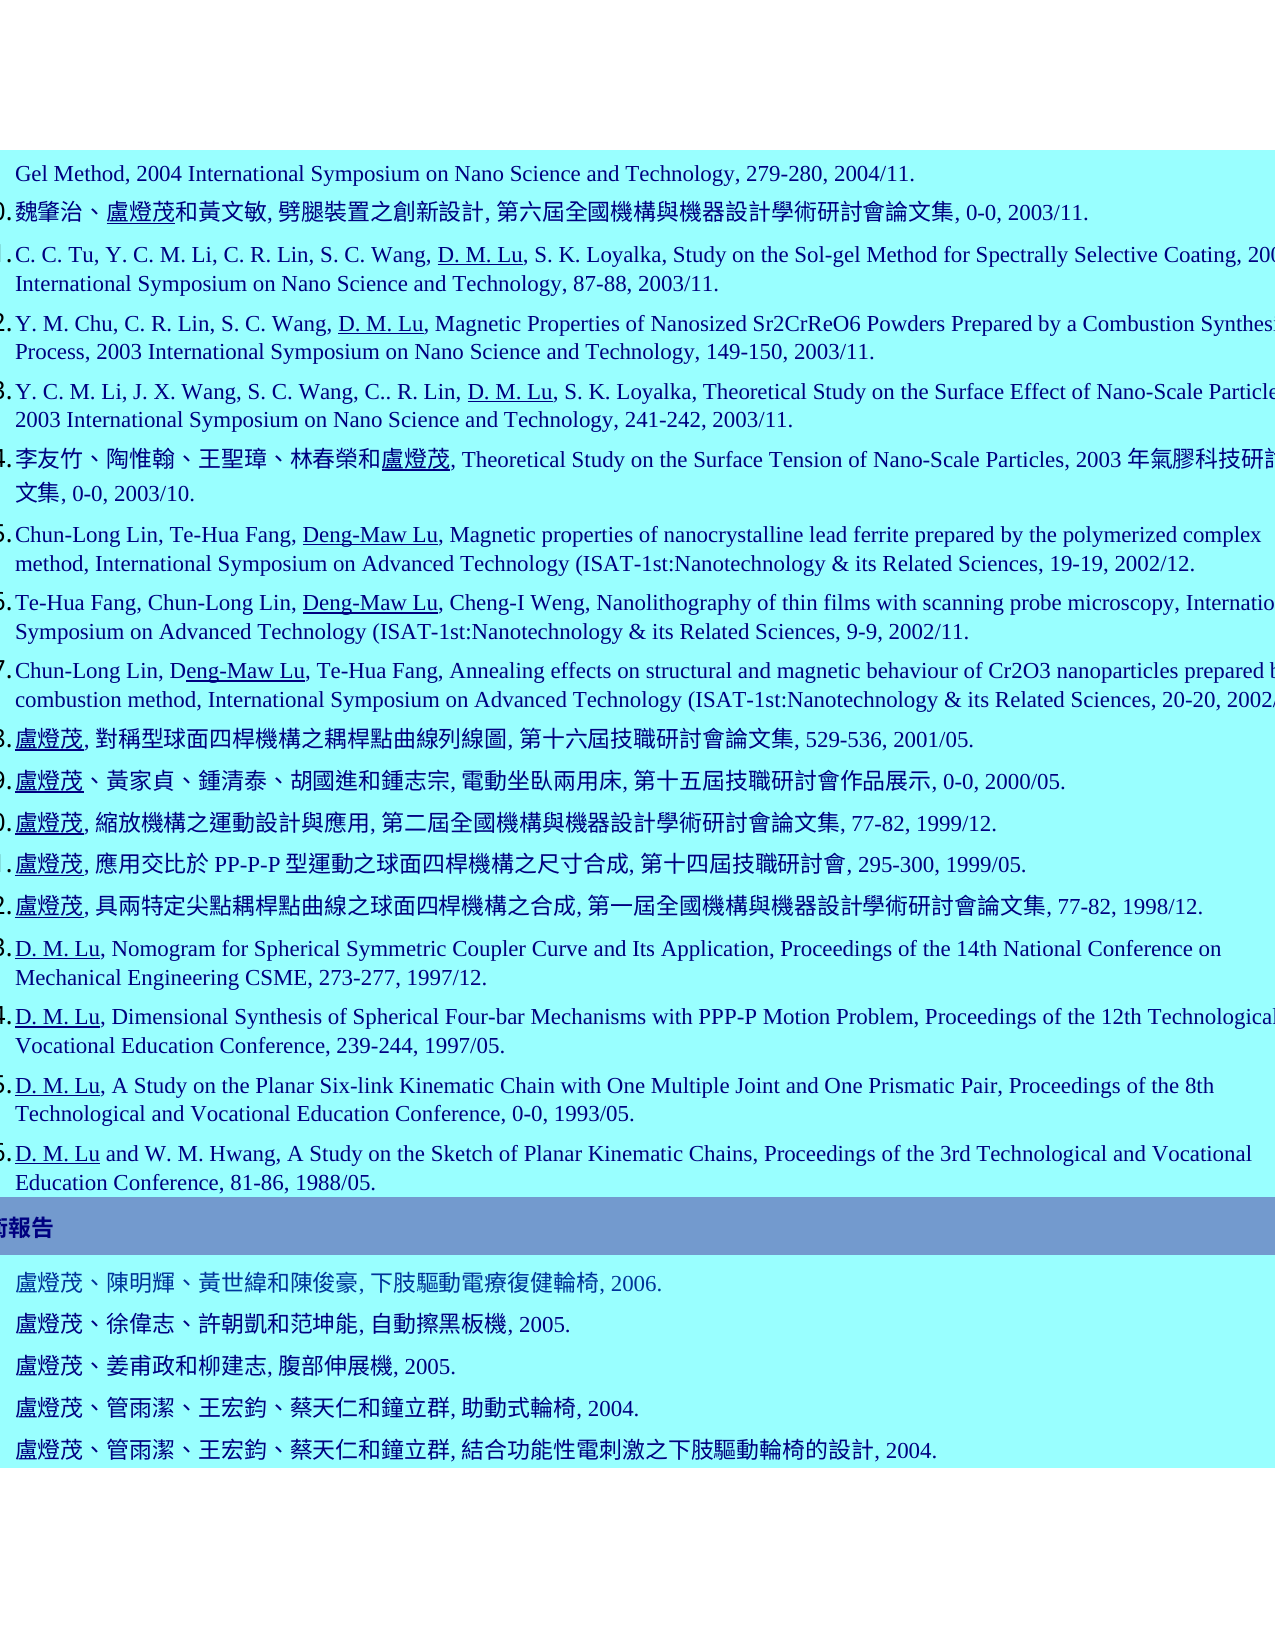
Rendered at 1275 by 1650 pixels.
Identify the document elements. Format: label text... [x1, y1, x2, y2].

table_cell 技術報告 [0, 1197, 1275, 1255]
table_cell 盧燈茂、陳明輝、黃世緯和陳俊豪, 下肢驅動電療復健輪椅, 2006. 盧燈茂、徐偉志、許朝凱和范坤能, 自動擦黑板機, 2005. 盧燈茂、姜甫政和柳建志, 腹部伸展機, 2005. 盧燈茂、管雨潔、王宏鈞、蔡天仁和鐘立群, 助動式輪椅, 2004. 盧燈茂、管雨潔、王宏鈞、蔡天仁和鐘立群, 結合功能性電刺激之下肢驅動輪椅的設計, 2004. 盧燈茂、李富賓和陳敏智, 居家式消防系統模型, 2003. 盧燈茂、辜培益、洪英傑和張仕忱, 划船健身車, 2002. 盧燈茂、梁峰嘉和林建州, 衝浪休閒機, 2002. 盧燈茂, 散步走路學習機, 2001. 盧燈茂, 對稱型球面四桿機構之耦桿點曲線之特性研究, 2000. 盧燈茂, 具二或三尖點耦桿點曲線之球面四桿機構之尺寸合成與應用, 1999. 盧燈茂, PP-P-P 型球面退化布氏曲線與其應用, 1998. 盧燈茂, 多功能設計台之製作, 1997. 盧燈茂, 縮放式機械手臂之製作, 1997. 盧燈茂, 球面 PPP-P 型圓心點與圓周點曲線之退化研究, 1997. 盧燈茂, 溫控灑水器之製作, 1996. 盧燈茂, 可調傾角輸送機之製作, 1995. 盧燈茂, 連續式剪床之製作, 1993. [0, 1255, 1275, 1468]
table_cell 李兆宸、林雨聖、盧建銘、盧燈茂、江山、陳震、李銘孝 (2016年12月)，奈米級鈮金屬空心粉末應用在3D列印之研究，台中。 Chao-Chen Li, Deng-Maw Lu, Chun-Hsien Li, Shun-Chanf Lin, Yu-Sheng Lin, Shan Jiang, Jian-Ming Lu, Zhen Chen, Ming-Hsiao Lee, Kuei-Shu Hsu, Teen-Hang Meen and Liang-Wen Ji (2017), A Case Study of Nanoscale Niobium Powder Applied on Laser Powder Bed Fusion 3D Printing Process. The 2017 International Conference on Innovation, Communication and Engineering (ICICE2017), China. Cheng-Hsin Chuang, Deng-Maw Lu, Po-Hsiang Wang, Wen-Yu Lee, Muhammad Omar Shaikh (2017), Fabrication of Antireflective Polymer Films with Subwavelength Structures using Roll to Roll Nanoimprint Lithography, 2016 Symposium on Design, Test, Integration & Packaging of MEMS and MOEMS (2016 DTIP) Budapest-Hungary. Cheng-Hsin Chuang, Deng-Maw Lu, Yi-Chun Du, Chi-Hsiang Wu, Ying-Ru Hong, Muhammad Omar Shaikh, Chih-Fan Hsu, Shih-Chi Chan (2017), Contact force sensing based on bifunctional tactile sensor and read-out circuit for minimally invasive surgery. 2017 International Conference on Mechatronic , Automobile, and Environmental Engineering (ICMAEE 2017), Yantai, China. 莊承鑫、盧燈茂、洪瑩儒 (2016年12月)，雙感測觸覺感測器於手術系統之接觸力感測，中國機械工程學會第三十三屆全國學術研討會，台北。 莊承鑫、盧燈茂、張博翔、李懋靖 (2016年8月)，以UV壓印技術製作之金屬網格應用於OLED照明，第二十屆奈米工程暨微系統技術展覽會，新竹。 莊承鑫、盧燈茂、黃中琳、潘正堂、林煌山、葉哲源 (2016年8月)，結合靜電紡絲技術開發可撓式PVDF纖維觸控布料，第二十屆奈米工程暨微系統技術展覽會，新竹。 Cheng-Hsin Chuang, Deng-Maw Lu, Lung-Yu Chang, Kai-Chieh Chang, Cheng-Ho, Ting-Feng Wu, Muhammad Omar Shaikh and Hsun-Pei Wu, "PAPER BASED IMPEDIMETRIC IMMUNOASSAY FOR LABEL FREE DETECTION OF URINARY ALBUMIN "The 19th International Conference on Miniaturized Systems for Chemistry and Life Sciences (MicroTAS 2015), Jongno-gu, Seoul, KOREA, October 25-29, 2015. 莊承鑫、盧燈茂、張博翔、陳建銘 (2015年8月)，運用紫外光固化滾對板轉印技術開發觸控感測，19屆奈米工程暨微系統技術研討會，台北。 莊承鑫、王愷群、王柏翔、盧燈茂(2015年8月)，利用奈米轉印技術製作具次波長結構之抗反射玻璃，19屆奈米工程暨微系統技術研討會，台北。 Cheng-Hsin Chuang*, Deng-Maw Lu, Jian-Ming Chen, Bo-Hsiang Chang, "ROLL-TO-ROLL FABRIATION OF MICRO TRENCH STRUCTURE ON PET FILM”, 2014 International Symposium on Nano Science and Technology, in Tainan, Taiwan, October 17-18, 2014. Cheng-Hsin Chuang, Deng-Maw Lu, Po-Hsiang Wang, Wen-Yu Lee (Oct. 2014), Fabrication of Anti-reflection Film with Sub-wavelength Structures based on Roll-to-Roll Nanoimprinting, 13th International Conference on Nanoimprint and Nanoprint Technology, Kyoto, Japan. 莊承鑫、盧燈茂、王柏翔、李文妤 (2014年08月)，以連續滾印技術製作具奈米結構之抗反射膜， 第十八屆奈米工程暨微系統技術研討會，台南。 莊承鑫、盧燈茂、張詠新、陳建銘 (2014年05月)，開發不規則微結構光學擴散膜之滾印製程， 2014精密機械與製造科技研討會論文集，屏東墾丁。 莊承鑫、賴炯憲、盧燈茂 (2013年05月)，壓電式同軸雙聲道平面揚器， 2013 精密機械與製造科技研討會論文集，屏東。國科會：102-2622-E-218- 002。 莊承鑫、簡弘量、盧燈茂 (2013年05月)，以奈米模板製備導電高分子奈米探針並應用於免疫分析， 2013 精密機械與製造科技研討會，屏東。國科會：101-2218-E-218-004。 Tong-Bou Chang, Deng-Maw Lu, Wen-Yu Yeh, Yu-Kai Su, Jhong-Wei Huang, 2011, “Development and experimental investigation of low energy consumption air-condition system for light electric vehicle”, 10th International on Advanced Technology, Nov. 16-19, 2011, Beijing, China. Chia-Chun Chu, Deng-Maw Lu, 2011, “The Change Point Configuration of the Four-wheel-steering Central Mechanism using Planar Mechanisms”, 10th International Symposium on Advanced Technology, Nov. 16-19, 2011, Beijing, China. Shou-Tao Peng, Chau-Chin Chang, Jer-Jia Sheu and Deng-Maw Lu, 2011, “A Study on the application of Control Allocation to Vehicle Cornering”, 10th International Symposium on Advanced Technology, Nov. 16-19, 2011, Beijing, China. Pei-Chung Chen, Deng-Maw Lu, Shou-Tao Peng, Tong-Bou Chang, 2011, “Available Residual Energy Estimation of Li-Ion Battery”, 10th International Symposium on Advanced Technology, Nov. 16-19, 2011, Beijing, China. Rong-Horng Chen, Deng-Maw Lu, Tong-Bou Chang, 2011, “Collision of gasoline drop on intake valve during SI engine fuel injection”, 10th International Symposium on Advanced Technology, Nov. 16-19, 2011, Beijing, China. T. B. Chang, D. M. Lu, R. H. Chen, S.T. Peng, P. C. Chen and W. Y. Yeh, 2010, “CFD Simulation and Experiment Investigation of a solar-Driven Ventilation Energy Saving System for Vehicles”, The 25th World Battery, Hybrid and Fuel Cell Electric Vehicle Symposium and Exhibition, p. 512, 中國深圳. D.-M. Lu and Feng-I Chang, On the Sensitivity of Interactive Damping of Scanning Near-Field Optical Microscope Probe, 2007 International Symposium on Nano Science and Technology, 373-374, 2007/11/8-9. S. H. Hsiao, H. E. Cheng and D.-M. Lu, Effects of Nickel Microcolumn Structure on the Photocurrent of Coated Titanium, 2007 International Symposium on Nano Science and Technology, 169-170, 2007/11/8-9. C. S. Ho, D.-M. Lu, C. H. Lin, C. W. Liang, M. C. Wang, Y. Z. Chen and S. H. Ho , User-Oriented Design for e-Healthcare System, The sixth International Symposium on Advanced Technology (ISAT-6), 103-104, 2007/11/4-7. F. I. Chang and D.-M. Lu, Investigations of Axial Sensitivity of Scanning Near-Field Optical Microscope Probe, The sixth International Symposium on Advanced Technology (ISAT-6), 101-102, 2007/11/4-7. 方得華、連文榤、盧燈茂和林盛勇, ECR-CVD成長奈米碳管及奈米碳團蔟之研究, 第二十二屆中國機械工程師學會 全國學術研討會, 1-6, 2005/11. 方得華、林士隆、盧燈茂和劉建惟, 壓電與電流效應對奈米氧化鋁薄膜孔隙成長機制與特性研究, 第二十二屆中國機械工程師學會 全國學術研討會, 1-6, 2005/11. 方得華、連文榤、陳冠華、盧燈茂和吳文端, 薄膜物理氣相沉積之理論與實驗研究, 第三屆微電子技術發展與應用研討會, 24-24, 2005/05. 方得華、連文榤、陳冠華、盧燈茂和吳文端, 離子束濺鍍機制之分子動力學與實驗研究, 2005精密機械與製造技術研討會, A51-A51, 2005/05. 方得華、林士隆和盧燈茂, 鋁合金氧化微結構之表面與電性分析, 2005精密機械與製造技術研討會, A31-A31, 2005/05. 李友竹、林正乾、胡洋溢、王建勛、杜金泉、 盧燈茂, Study on the Sol-Gel Synthesis Added with Oils for Spectrally Selective Coating, 第二十一屆中國機械工程師學會全國學術研討會, 0-0, 2004/11. 方得華、蕭育仁、沈善鎰、盧燈茂和張益新, 奈米La3Ga5SiO14材料之結構與發光特性研究, 第二十一屆中國機械工程師學會全國學術研討會, 3539-354, 2004/11. 瞿嘉駿、顏鴻森、盧燈茂和劉念德, 新型自行車內變速器之設計, 第七屆全國機構與機器設計學術研討會, 0-0, 2004/11 Te-Hua Fang, Deng-Maw Lu, Shih-Lung Lin, Kuan-Te Wu, Design and Fabrication of Nano-Porous Structures for Gas Sensor, 2004 International Symposium on Nano Science and Technology, 154-155, 2004/11. C. R. Lin, Y. M. Chu, S. C. Wang, K. J. Lin and D. M. Lu, Magnetic Properties of Magnetite Nanoparticles Prepared by Mechanochemical Reaction, 2004 International Symposium on Nano Science and Technology, 168-174, 2004/11. C. R. Lin, Y. M. Chu, K. J. Lin, S. C. Wang and D. M. Lu, Magnetic Properties of Nanosized Sr2CrReO6 Powders Prepared by a Combustion Synthesis Process, 2004 International Symposium on Nano Science and Technology, 181-186, 2004/11. K. M. Lin, K. J. Lin, and D. M. Lu, Implement and Set-up of PC Cluster for Molecular Dynamics Simulation of SiGe Materials, 2004 International Symposium on Nano Science and Technology, 259-260, 2004/11. T. L. Sung, C. W. Chang, Y. C. M. Li, J. X. Wang, K. J. Do and D. M. Lu, Study on the Performance of Spectrally Selective Coating by Sol-Gel Method, 2004 International Symposium on Nano Science and Technology, 279-280, 2004/11. 魏肇治、盧燈茂和黃文敏, 劈腿裝置之創新設計, 第六屆全國機構與機器設計學術研討會論文集, 0-0, 2003/11. C. C. Tu, Y. C. M. Li, C. R. Lin, S. C. Wang, D. M. Lu, S. K. Loyalka, Study on the Sol-gel Method for Spectrally Selective Coating, 2003 International Symposium on Nano Science and Technology, 87-88, 2003/11. Y. M. Chu, C. R. Lin, S. C. Wang, D. M. Lu, Magnetic Properties of Nanosized Sr2CrReO6 Powders Prepared by a Combustion Synthesis Process, 2003 International Symposium on Nano Science and Technology, 149-150, 2003/11. Y. C. M. Li, J. X. Wang, S. C. Wang, C.. R. Lin, D. M. Lu, S. K. Loyalka, Theoretical Study on the Surface Effect of Nano-Scale Particles, 2003 International Symposium on Nano Science and Technology, 241-242, 2003/11. 李友竹、陶惟翰、王聖璋、林春榮和盧燈茂, Theoretical Study on the Surface Tension of Nano-Scale Particles, 2003年氣膠科技研討會論文集, 0-0, 2003/10. Chun-Long Lin, Te-Hua Fang, Deng-Maw Lu, Magnetic properties of nanocrystalline lead ferrite prepared by the polymerized complex method, International Symposium on Advanced Technology (ISAT-1st:Nanotechnology & its Related Sciences, 19-19, 2002/12. Te-Hua Fang, Chun-Long Lin, Deng-Maw Lu, Cheng-I Weng, Nanolithography of thin films with scanning probe microscopy, International Symposium on Advanced Technology (ISAT-1st:Nanotechnology & its Related Sciences, 9-9, 2002/11. Chun-Long Lin, Deng-Maw Lu, Te-Hua Fang, Annealing effects on structural and magnetic behaviour of Cr2O3 nanoparticles prepared by the combustion method, International Symposium on Advanced Technology (ISAT-1st:Nanotechnology & its Related Sciences, 20-20, 2002/11. 盧燈茂, 對稱型球面四桿機構之耦桿點曲線列線圖, 第十六屆技職研討會論文集, 529-536, 2001/05. 盧燈茂、黃家貞、鍾清泰、胡國進和鍾志宗, 電動坐臥兩用床, 第十五屆技職研討會作品展示, 0-0, 2000/05. 盧燈茂, 縮放機構之運動設計與應用, 第二屆全國機構與機器設計學術研討會論文集, 77-82, 1999/12. 盧燈茂, 應用交比於PP-P-P型運動之球面四桿機構之尺寸合成, 第十四屆技職研討會, 295-300, 1999/05. 盧燈茂, 具兩特定尖點耦桿點曲線之球面四桿機構之合成, 第一屆全國機構與機器設計學術研討會論文集, 77-82, 1998/12. D. M. Lu, Nomogram for Spherical Symmetric Coupler Curve and Its Application, Proceedings of the 14th National Conference on Mechanical Engineering CSME, 273-277, 1997/12. D. M. Lu, Dimensional Synthesis of Spherical Four-bar Mechanisms with PPP-P Motion Problem, Proceedings of the 12th Technological and Vocational Education Conference, 239-244, 1997/05. D. M. Lu, A Study on the Planar Six-link Kinematic Chain with One Multiple Joint and One Prismatic Pair, Proceedings of the 8th Technological and Vocational Education Conference, 0-0, 1993/05. D. M. Lu and W. M. Hwang, A Study on the Sketch of Planar Kinematic Chains, Proceedings of the 3rd Technological and Vocational Education Conference, 81-86, 1988/05. [0, 150, 1275, 1197]
